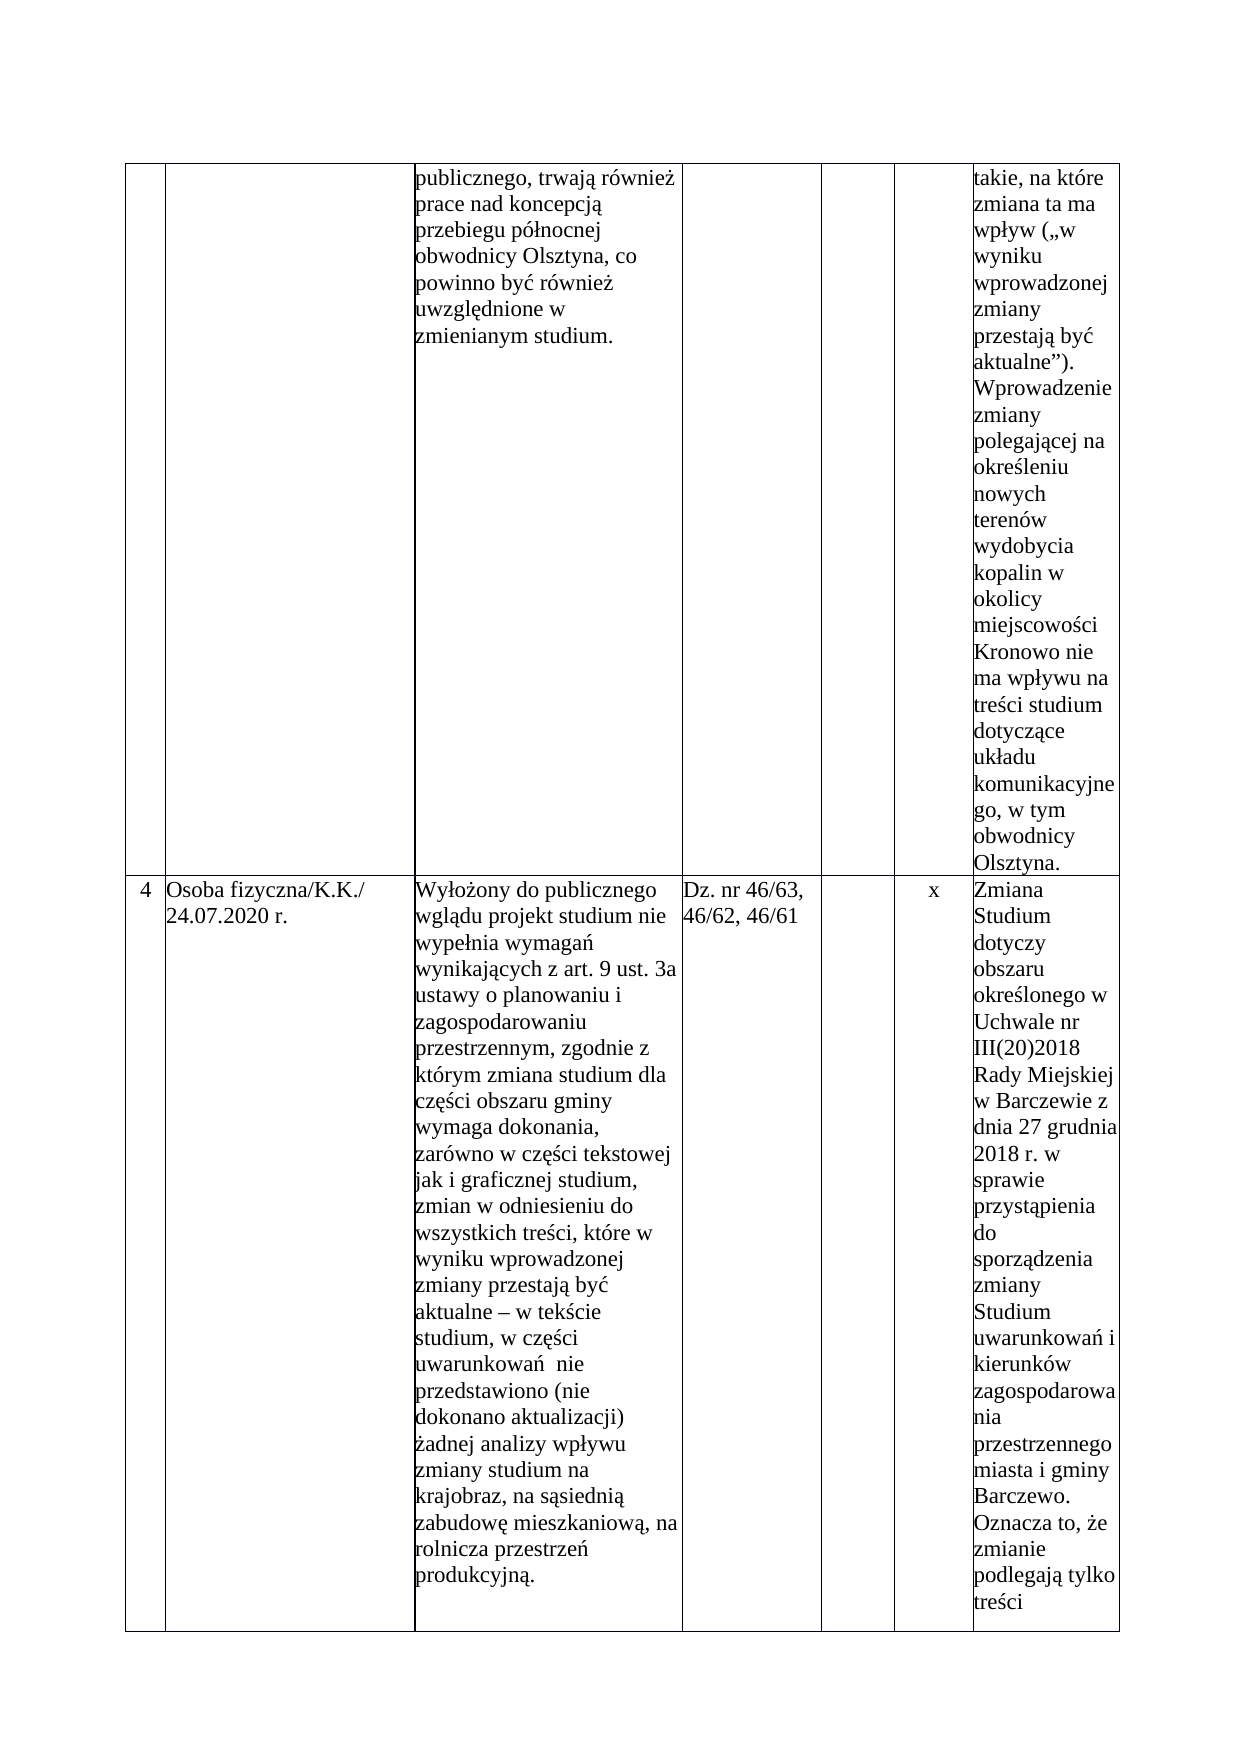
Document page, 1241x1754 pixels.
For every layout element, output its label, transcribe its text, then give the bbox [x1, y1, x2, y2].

table_cell [683, 164, 821, 875]
table_cell publicznego, trwają również prace nad koncepcją przebiegu północnej obwodnicy Olsztyna, co powinno być również uwzględnione w zmienianym studium. [416, 164, 682, 875]
table_cell Zmiana Studium dotyczy obszaru określonego w Uchwale nr III(20)2018 Rady Miejskiej w Barczewie z dnia 27 grudnia 2018 r. w sprawie przystąpienia do sporządzenia zmiany Studium uwarunkowań i kierunków zagospodarowania przestrzennego miasta i gminy Barczewo. Oznacza to, że zmianie podlegają tylko treści [974, 876, 1119, 1631]
table_cell [895, 164, 973, 875]
table_cell [822, 876, 894, 1631]
table_cell [822, 164, 894, 875]
table_cell [126, 164, 165, 875]
table_cell [166, 164, 414, 875]
table_cell x [895, 876, 973, 1631]
table_cell Dz. nr 46/63, 46/62, 46/61 [683, 876, 821, 1631]
table_cell Wyłożony do publicznego wglądu projekt studium nie wypełnia wymagań wynikających z art. 9 ust. 3a ustawy o planowaniu i zagospodarowaniu przestrzennym, zgodnie z którym zmiana studium dla części obszaru gminy wymaga dokonania, zarówno w części tekstowej jak i graficznej studium, zmian w odniesieniu do wszystkich treści, które w wyniku wprowadzonej zmiany przestają być aktualne – w tekście studium, w części uwarunkowań nie przedstawiono (nie dokonano aktualizacji) żadnej analizy wpływu zmiany studium na krajobraz, na sąsiednią zabudowę mieszkaniową, na rolnicza przestrzeń produkcyjną. [416, 876, 682, 1631]
table_cell 4 [126, 876, 165, 1631]
table_cell takie, na które zmiana ta ma wpływ („w wyniku wprowadzonej zmiany przestają być aktualne”). Wprowadzenie zmiany polegającej na określeniu nowych terenów wydobycia kopalin w okolicy miejscowości Kronowo nie ma wpływu na treści studium dotyczące układu komunikacyjnego, w tym obwodnicy Olsztyna. [974, 164, 1119, 875]
table_cell Osoba fizyczna/K.K./ 24.07.2020 r. [166, 876, 414, 1631]
